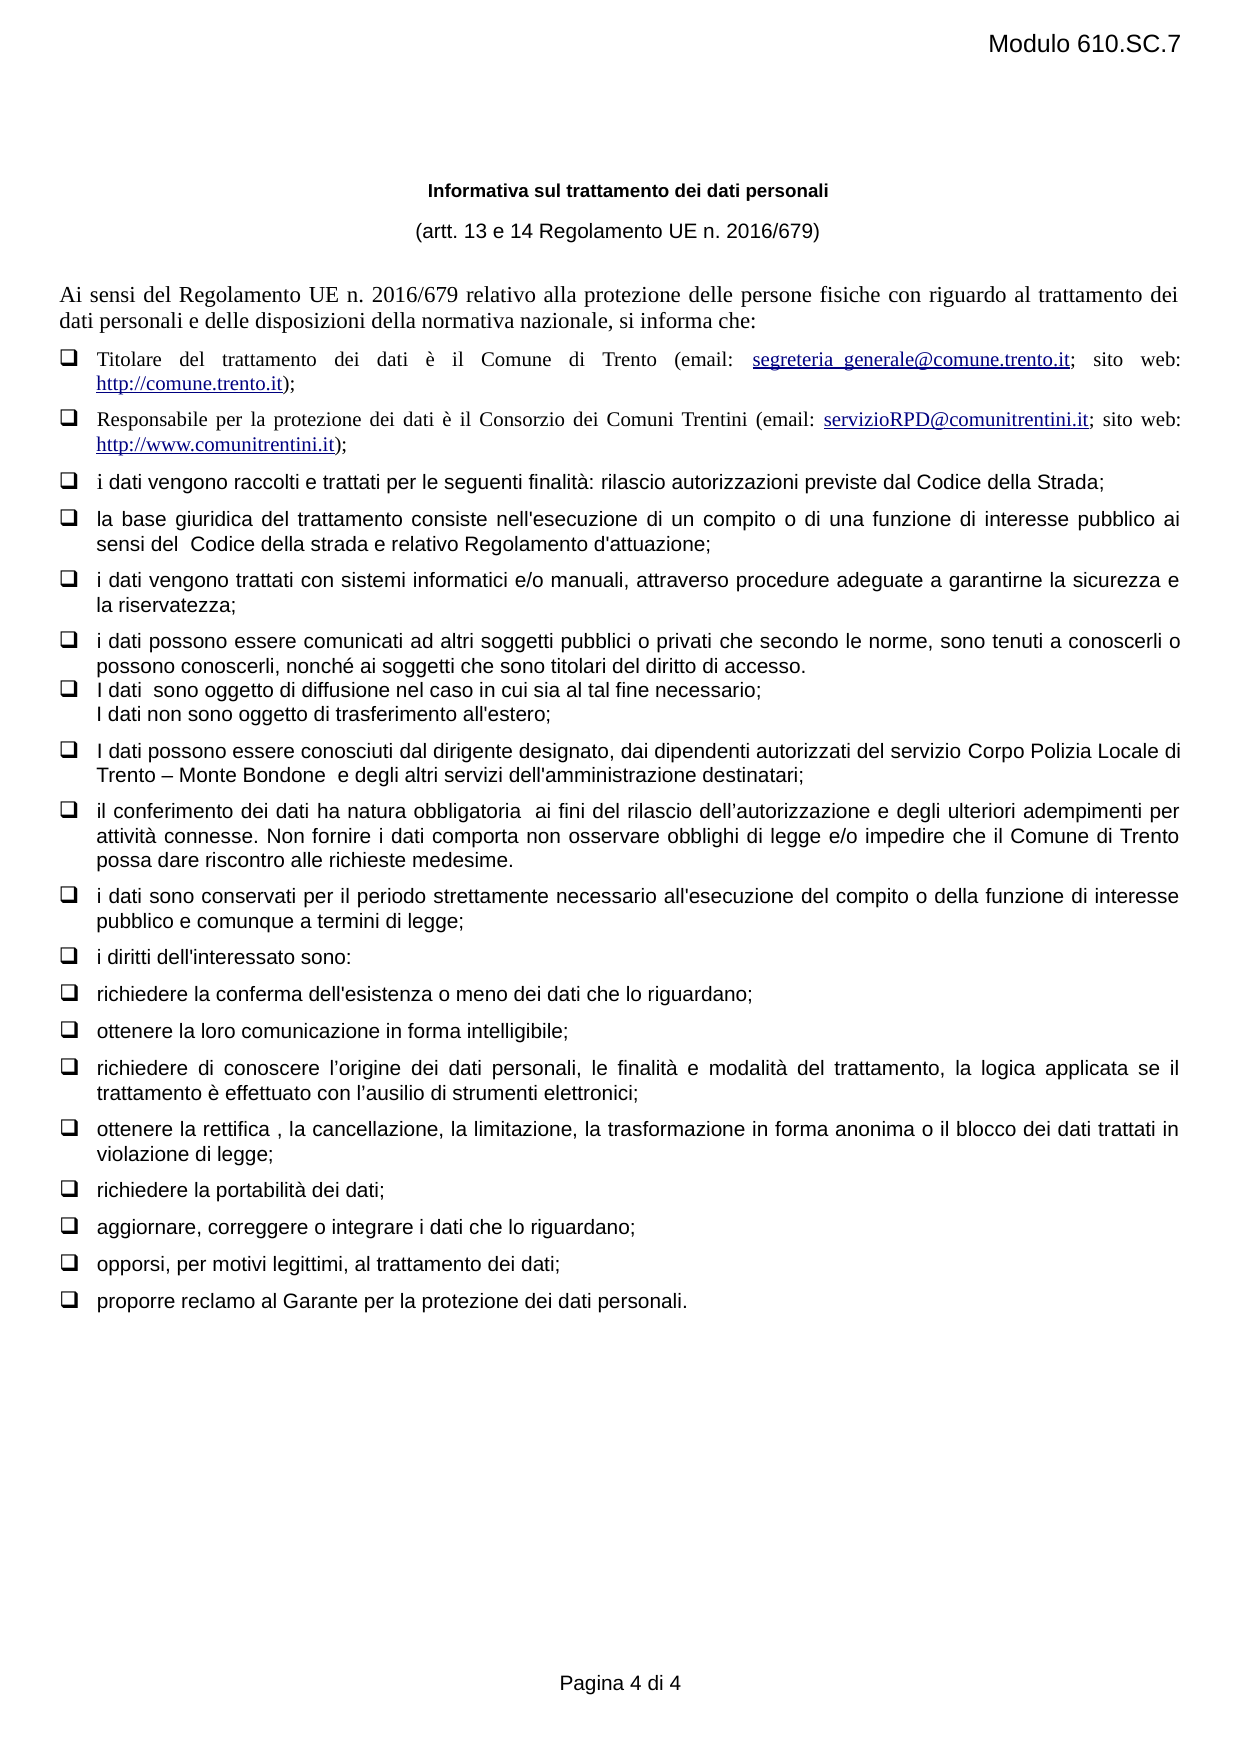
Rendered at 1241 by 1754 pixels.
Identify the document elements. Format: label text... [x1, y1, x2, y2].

list I dati possono essere conosciuti dal dirigente designato, dai dipendenti autorizzati del servizio Corpo Polizia Locale di Trento – Monte Bondone e degli altri servizi dell'amministrazione destinatari; [59, 738, 1181, 787]
list richiedere la portabilità dei dati; [59, 1178, 1181, 1202]
list ottenere la loro comunicazione in forma intelligibile; [59, 1019, 1181, 1044]
list opporsi, per motivi legittimi, al trattamento dei dati; [59, 1252, 1181, 1276]
text Ai sensi del Regolamento UE n. 2016/679 relativo alla protezione delle persone fisiche con riguardo al trattamento dei dati personali e delle disposizioni della normativa nazionale, si informa che: [59, 281, 1181, 334]
list i dati possono essere comunicati ad altri soggetti pubblici o privati che secondo le norme, sono tenuti a conoscerli o possono conoscerli, nonché ai soggetti che sono titolari del diritto di accesso. [59, 629, 1181, 677]
list i diritti dell'interessato sono: [59, 945, 1181, 970]
list aggiornare, correggere o integrare i dati che lo riguardano; [59, 1215, 1181, 1239]
list i dati vengono raccolti e trattati per le seguenti finalità: rilascio autorizzazioni previste dal Codice della Strada; [59, 468, 1181, 495]
list I dati sono oggetto di diffusione nel caso in cui sia al tal fine necessario; [59, 677, 1181, 702]
list la base giuridica del trattamento consiste nell'esecuzione di un compito o di una funzione di interesse pubblico ai sensi del Codice della strada e relativo Regolamento d'attuazione; [59, 507, 1181, 556]
list i dati vengono trattati con sistemi informatici e/o manuali, attraverso procedure adeguate a garantirne la sicurezza e la riservatezza; [59, 568, 1181, 617]
list richiedere di conoscere l’origine dei dati personali, le finalità e modalità del trattamento, la logica applicata se il trattamento è effettuato con l’ausilio di strumenti elettronici; [59, 1056, 1181, 1104]
list Responsabile per la protezione dei dati è il Consorzio dei Comuni Trentini (email: servizioRPD@comunitrentini.it; sito web: http://www.comunitrentini.it); [59, 407, 1181, 456]
list Titolare del trattamento dei dati è il Comune di Trento (email: segreteria_generale@comune.trento.it; sito web: http://comune.trento.it); [59, 346, 1181, 395]
list proporre reclamo al Garante per la protezione dei dati personali. [59, 1289, 1181, 1313]
list ottenere la rettifica , la cancellazione, la limitazione, la trasformazione in forma anonima o il blocco dei dati trattati in violazione di legge; [59, 1117, 1181, 1166]
list il conferimento dei dati ha natura obbligatoria ai fini del rilascio dell’autorizzazione e degli ulteriori adempimenti per attività connesse. Non fornire i dati comporta non osservare obblighi di legge e/o impedire che il Comune di Trento possa dare riscontro alle richieste medesime. [59, 799, 1181, 872]
text Informativa sul trattamento dei dati personali [59, 176, 1181, 203]
text (artt. 13 e 14 Regolamento UE n. 2016/679) [59, 215, 1176, 242]
list richiedere la conferma dell'esistenza o meno dei dati che lo riguardano; [59, 982, 1181, 1007]
list I dati non sono oggetto di trasferimento all'estero; [59, 702, 1181, 726]
list i dati sono conservati per il periodo strettamente necessario all'esecuzione del compito o della funzione di interesse pubblico e comunque a termini di legge; [59, 884, 1181, 933]
